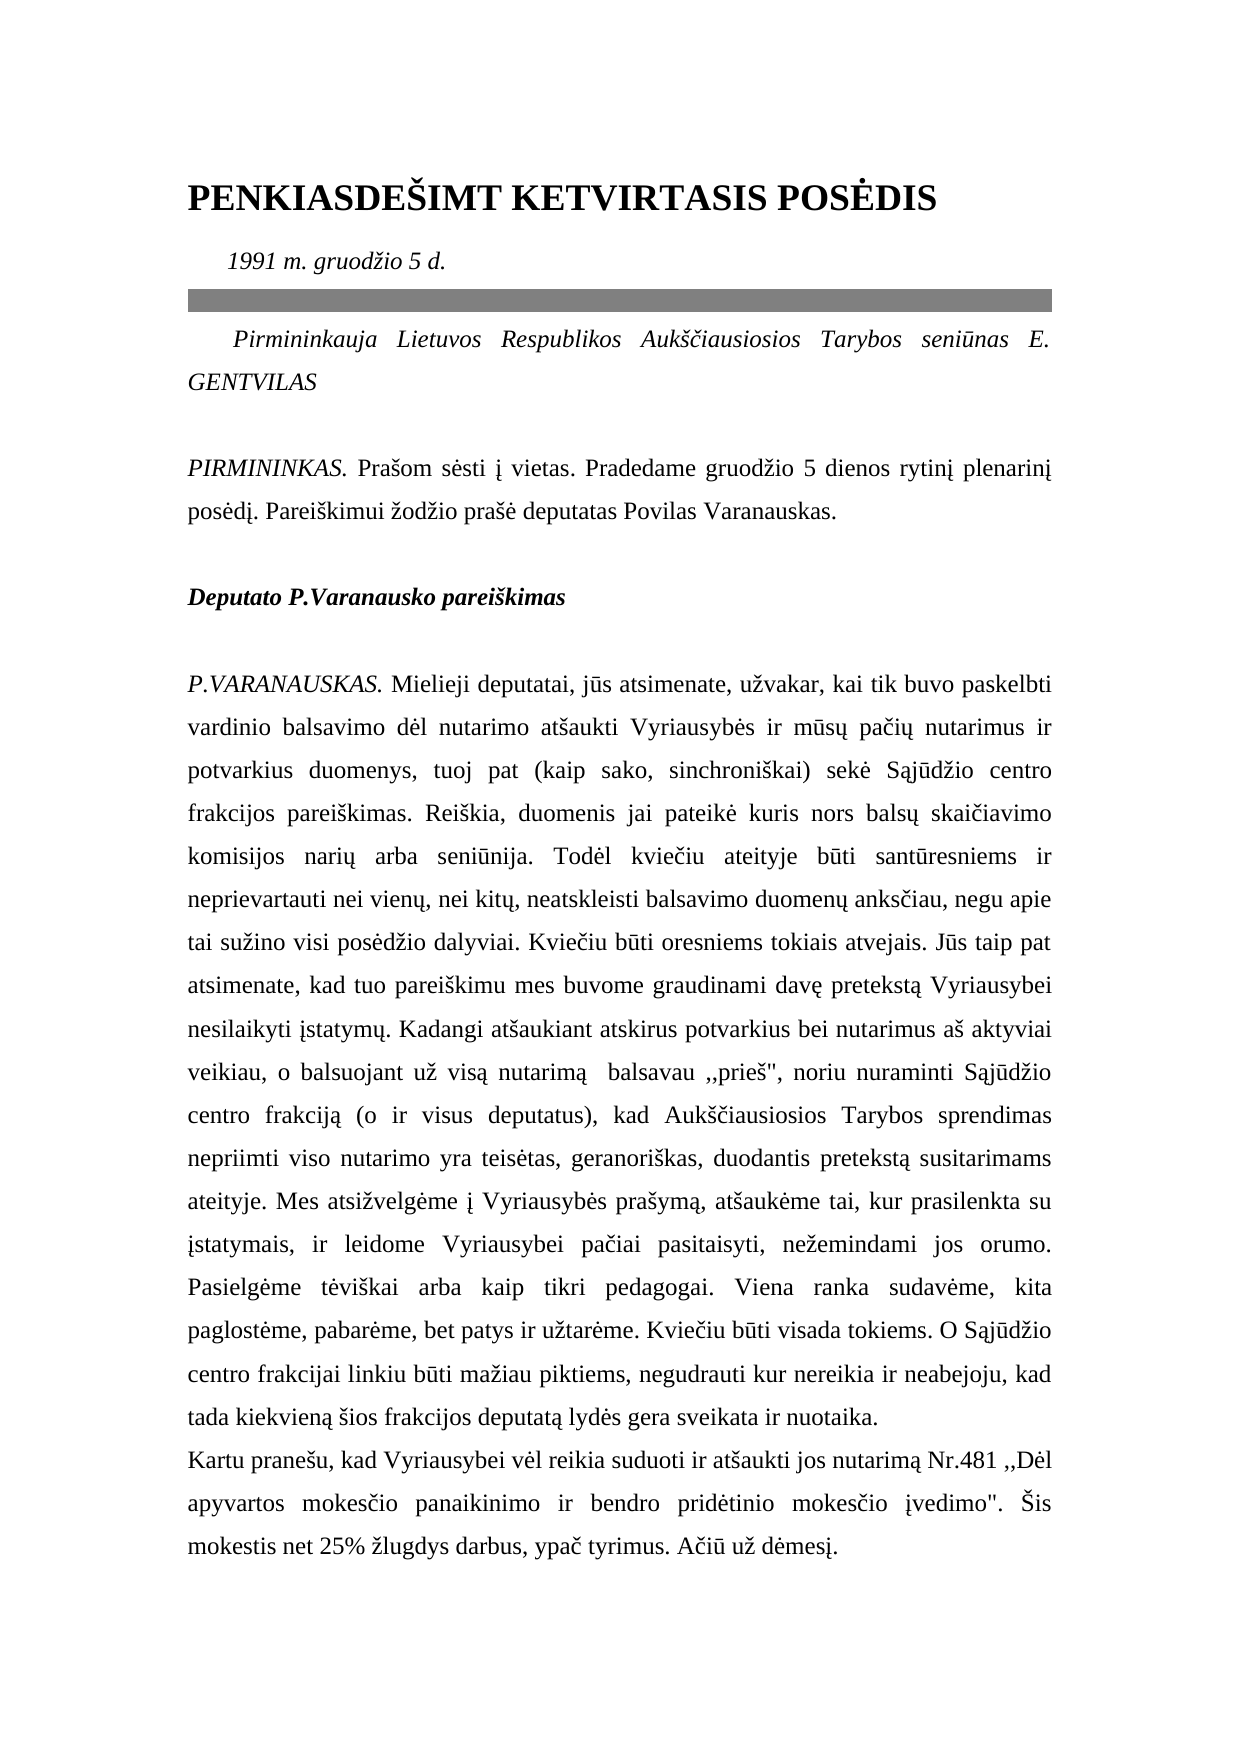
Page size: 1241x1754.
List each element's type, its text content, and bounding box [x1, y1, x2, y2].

text PIRMININKAS. Prašom sėsti į vietas. Pradedame gruodžio 5 dienos rytinį plenarinį posėdį. Pareiškimui žodžio prašė deputatas Povilas Varanauskas. [187, 453, 1053, 525]
subtitle Deputato P.Varanausko pareiškimas [187, 582, 1053, 611]
text Pirmininkauja Lietuvos Respublikos Aukščiausiosios Tarybos seniūnas E. GENTVILAS [187, 324, 1053, 396]
text 1991 m. gruodžio 5 d. [187, 246, 1053, 275]
text Kartu pranešu, kad Vyriausybei vėl reikia suduoti ir atšaukti jos nutarimą Nr.481 ,,Dėl apyvartos mokesčio panaikinimo ir bendro pridėtinio mokesčio įvedimo". Šis mokestis net 25% žlugdys darbus, ypač tyrimus. Ačiū už dėmesį. [187, 1445, 1053, 1560]
text P.VARANAUSKAS. Mielieji deputatai, jūs atsimenate, užvakar, kai tik buvo paskelbti vardinio balsavimo dėl nutarimo atšaukti Vyriausybės ir mūsų pačių nutarimus ir potvarkius duomenys, tuoj pat (kaip sako, sinchroniškai) sekė Sąjūdžio centro frakcijos pareiškimas. Reiškia, duomenis jai pateikė kuris nors balsų skaičiavimo komisijos narių arba seniūnija. Todėl kviečiu ateityje būti santūresniems ir neprievartauti nei vienų, nei kitų, neatskleisti balsavimo duomenų anksčiau, negu apie tai sužino visi posėdžio dalyviai. Kviečiu būti oresniems tokiais atvejais. Jūs taip pat atsimenate, kad tuo pareiškimu mes buvome graudinami davę pretekstą Vyriausybei nesilaikyti įstatymų. Kadangi atšaukiant atskirus potvarkius bei nutarimus aš aktyviai veikiau, o balsuojant už visą nutarimą balsavau ,,prieš", noriu nuraminti Sąjūdžio centro frakciją (o ir visus deputatus), kad Aukščiausiosios Tarybos sprendimas nepriimti viso nutarimo yra teisėtas, geranoriškas, duodantis pretekstą susitarimams ateityje. Mes atsižvelgėme į Vyriausybės prašymą, atšaukėme tai, kur prasilenkta su įstatymais, ir leidome Vyriausybei pačiai pasitaisyti, nežemindami jos orumo. Pasielgėme tėviškai arba kaip tikri pedagogai. Viena ranka sudavėme, kita paglostėme, pabarėme, bet patys ir užtarėme. Kviečiu būti visada tokiems. O Sąjūdžio centro frakcijai linkiu būti mažiau piktiems, negudrauti kur nereikia ir neabejoju, kad tada kiekvieną šios frakcijos deputatą lydės gera sveikata ir nuotaika. [187, 669, 1053, 1431]
subtitle PENKIASDEŠIMT KETVIRTASIS POSĖDIS [187, 175, 1053, 218]
